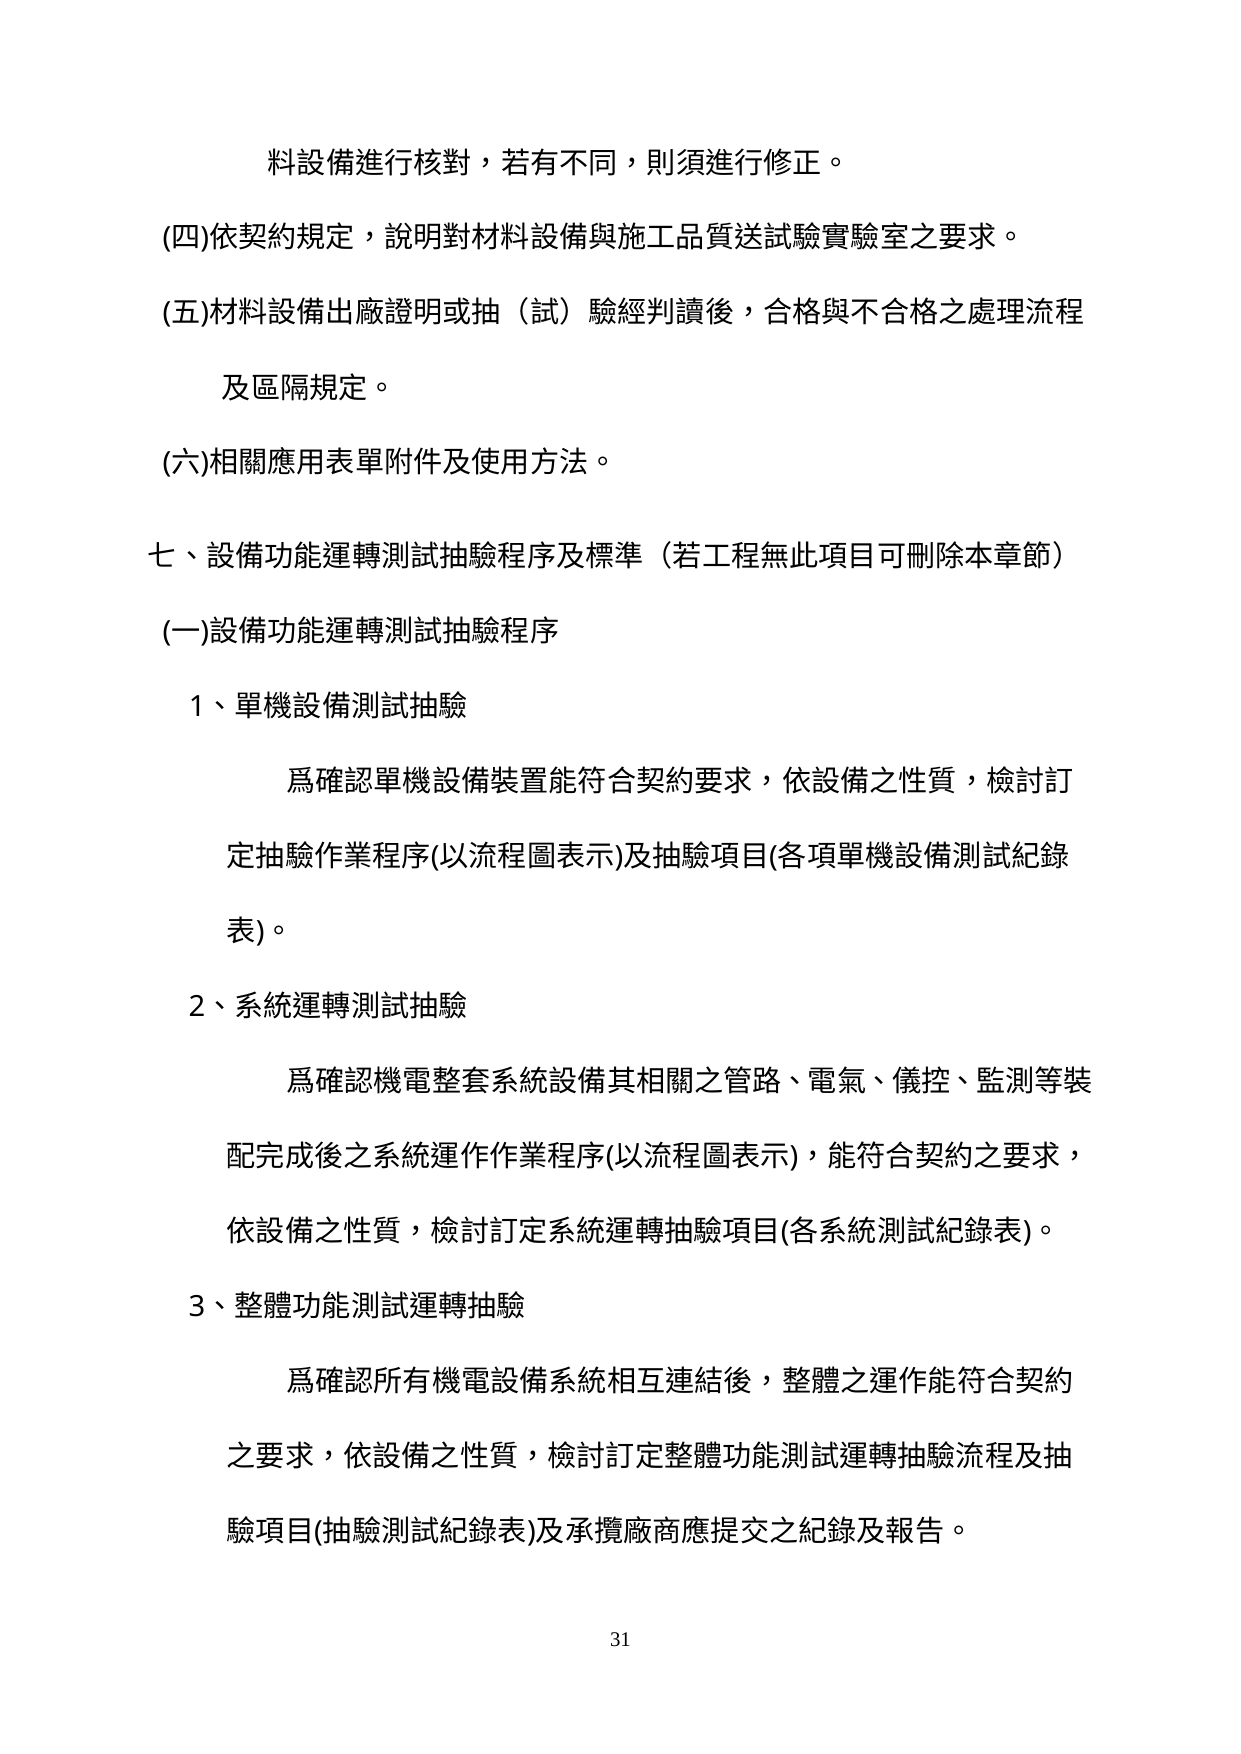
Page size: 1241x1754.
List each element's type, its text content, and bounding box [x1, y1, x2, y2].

text (四)依契約規定，說明對材料設備與施工品質送試驗實驗室之要求。 [162, 198, 1092, 273]
text 七、設備功能運轉測試抽驗程序及標準（若工程無此項目可刪除本章節） [148, 517, 1092, 592]
text 3、整體功能測試運轉抽驗 [188, 1267, 1092, 1342]
text 1、單機設備測試抽驗 [188, 667, 1092, 742]
text (一)設備功能運轉測試抽驗程序 [162, 592, 1092, 667]
text 料設備進行核對，若有不同，則須進行修正。 [221, 123, 1092, 198]
text 2、系統運轉測試抽驗 [188, 967, 1092, 1042]
text 爲確認機電整套系統設備其相關之管路、電氣、儀控、監測等裝配完成後之系統運作作業程序(以流程圖表示)，能符合契約之要求，依設備之性質，檢討訂定系統運轉抽驗項目(各系統測試紀錄表)。 [226, 1042, 1092, 1267]
text 爲確認單機設備裝置能符合契約要求，依設備之性質，檢討訂定抽驗作業程序(以流程圖表示)及抽驗項目(各項單機設備測試紀錄表)。 [226, 742, 1092, 967]
text (六)相關應用表單附件及使用方法。 [162, 423, 1092, 498]
text 爲確認所有機電設備系統相互連結後，整體之運作能符合契約之要求，依設備之性質，檢討訂定整體功能測試運轉抽驗流程及抽驗項目(抽驗測試紀錄表)及承攬廠商應提交之紀錄及報告。 [226, 1342, 1092, 1567]
text (五)材料設備出廠證明或抽（試）驗經判讀後，合格與不合格之處理流程及區隔規定。 [162, 273, 1092, 423]
